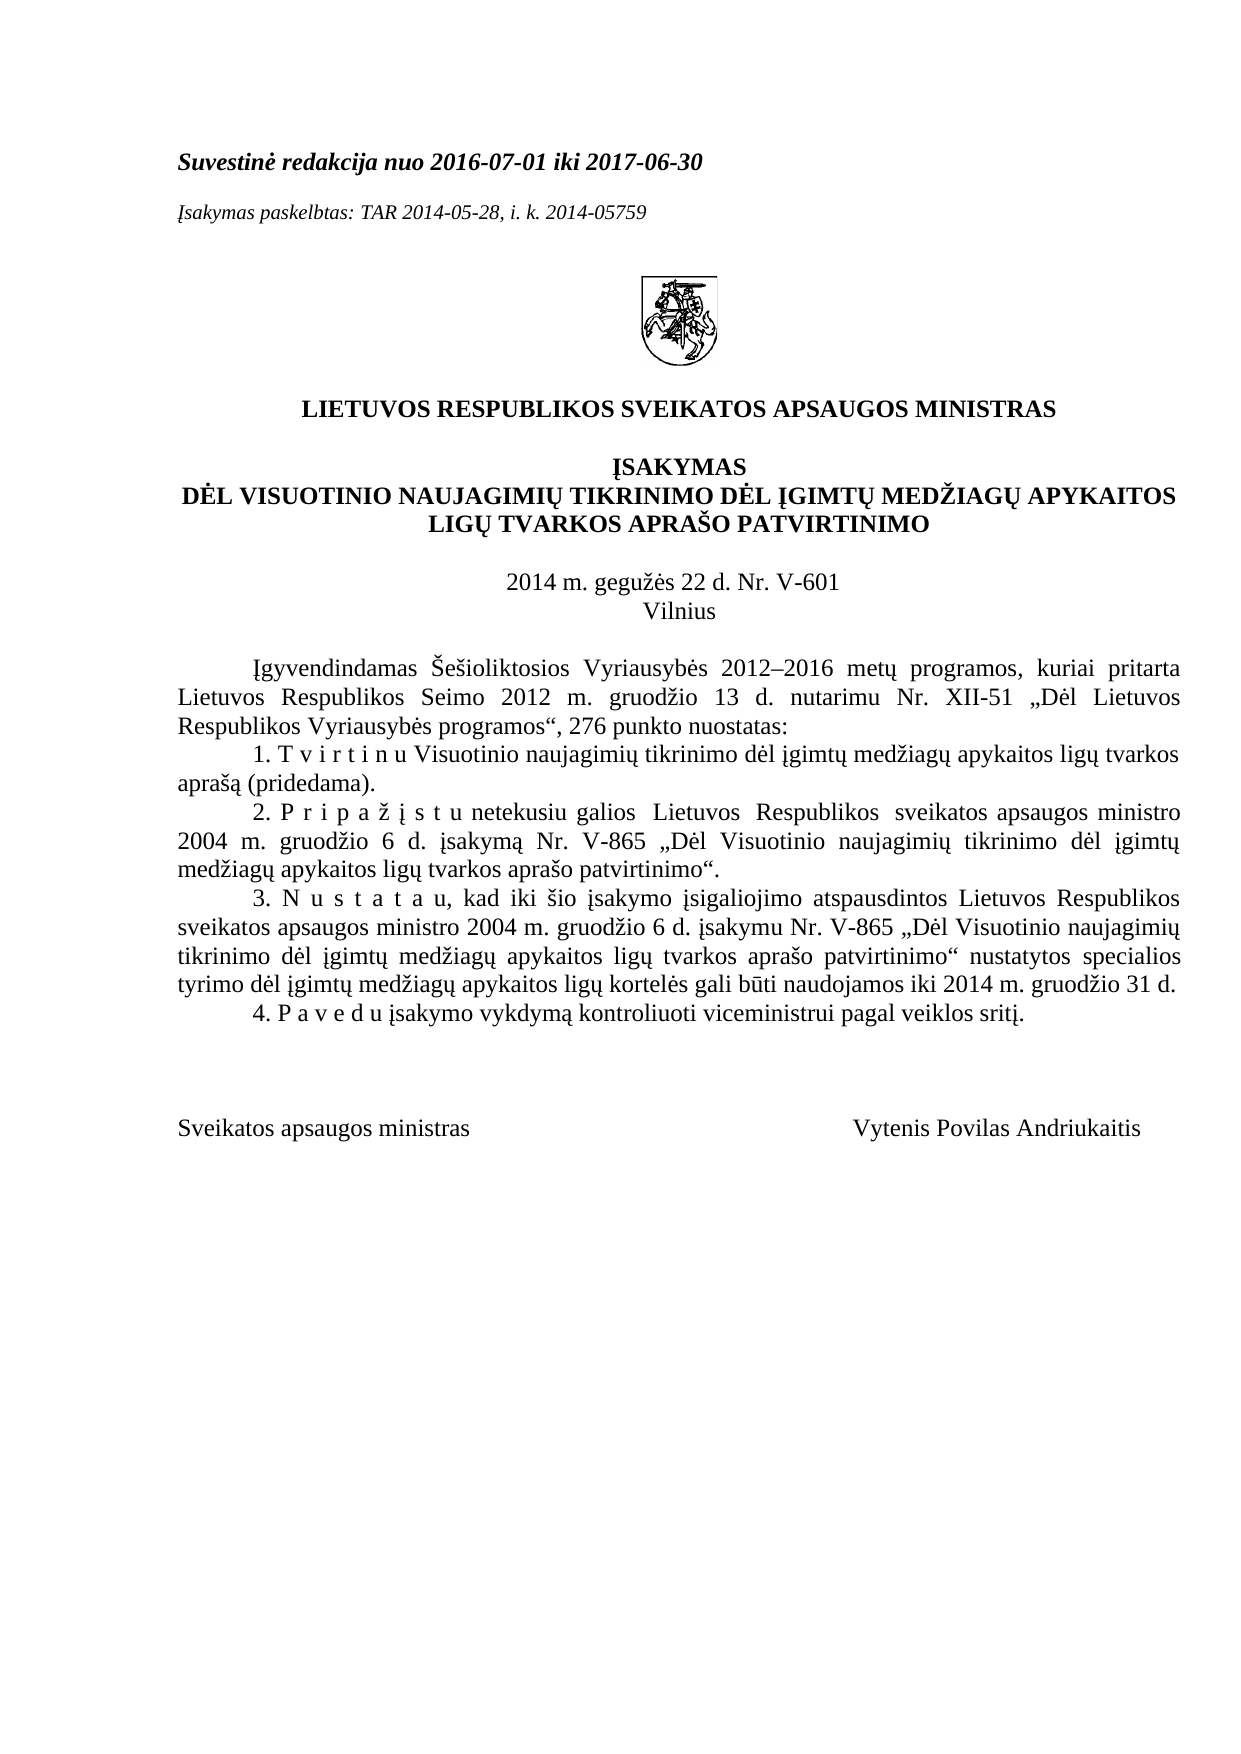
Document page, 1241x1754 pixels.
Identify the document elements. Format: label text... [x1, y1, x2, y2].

text Sveikatos apsaugos ministras Vytenis Povilas Andriukaitis [177, 1113, 1181, 1142]
text Suvestinė redakcija nuo 2016-07-01 iki 2017-06-30 [177, 147, 1181, 176]
text 1. T v i r t i n u Visuotinio naujagimių tikrinimo dėl įgimtų medžiagų apykaitos ligų tvarkos aprašą (pridedama). [177, 739, 1181, 797]
text Įsakymas paskelbtas: TAR 2014-05-28, i. k. 2014-05759 [177, 200, 1181, 224]
text 2. P r i p a ž į s t u netekusiu galios Lietuvos Respublikos sveikatos apsaugos ministro 2004 m. gruodžio 6 d. įsakymą Nr. V-865 „Dėl Visuotinio naujagimių tikrinimo dėl įgimtų medžiagų apykaitos ligų tvarkos aprašo patvirtinimo“. [177, 797, 1181, 883]
text Vilnius [177, 596, 1181, 624]
text ĮSAKYMAS [177, 452, 1181, 481]
text Įgyvendindamas Šešioliktosios Vyriausybės 2012–2016 metų programos, kuriai pritarta Lietuvos Respublikos Seimo 2012 m. gruodžio 13 d. nutarimu Nr. XII-51 „Dėl Lietuvos Respublikos Vyriausybės programos“, 276 punkto nuostatas: [177, 653, 1181, 739]
text 2014 m. gegužės 22 d. Nr. V-601 [177, 567, 1181, 596]
text 3. N u s t a t a u, kad iki šio įsakymo įsigaliojimo atspausdintos Lietuvos Respublikos sveikatos apsaugos ministro 2004 m. gruodžio 6 d. įsakymu Nr. V-865 „Dėl Visuotinio naujagimių tikrinimo dėl įgimtų medžiagų apykaitos ligų tvarkos aprašo patvirtinimo“ nustatytos specialios tyrimo dėl įgimtų medžiagų apykaitos ligų kortelės gali būti naudojamos iki 2014 m. gruodžio 31 d. [177, 883, 1181, 998]
text DĖL VISUOTINIO NAUJAGIMIŲ TIKRINIMO DĖL ĮGIMTŲ MEDŽIAGŲ APYKAITOS LIGŲ TVARKOS APRAŠO PATVIRTINIMO [177, 481, 1181, 538]
text 4. P a v e d u įsakymo vykdymą kontroliuoti viceministrui pagal veiklos sritį. [177, 998, 1181, 1027]
text LIETUVOS RESPUBLIKOS SVEIKATOS APSAUGOS MINISTRAS [177, 394, 1181, 423]
